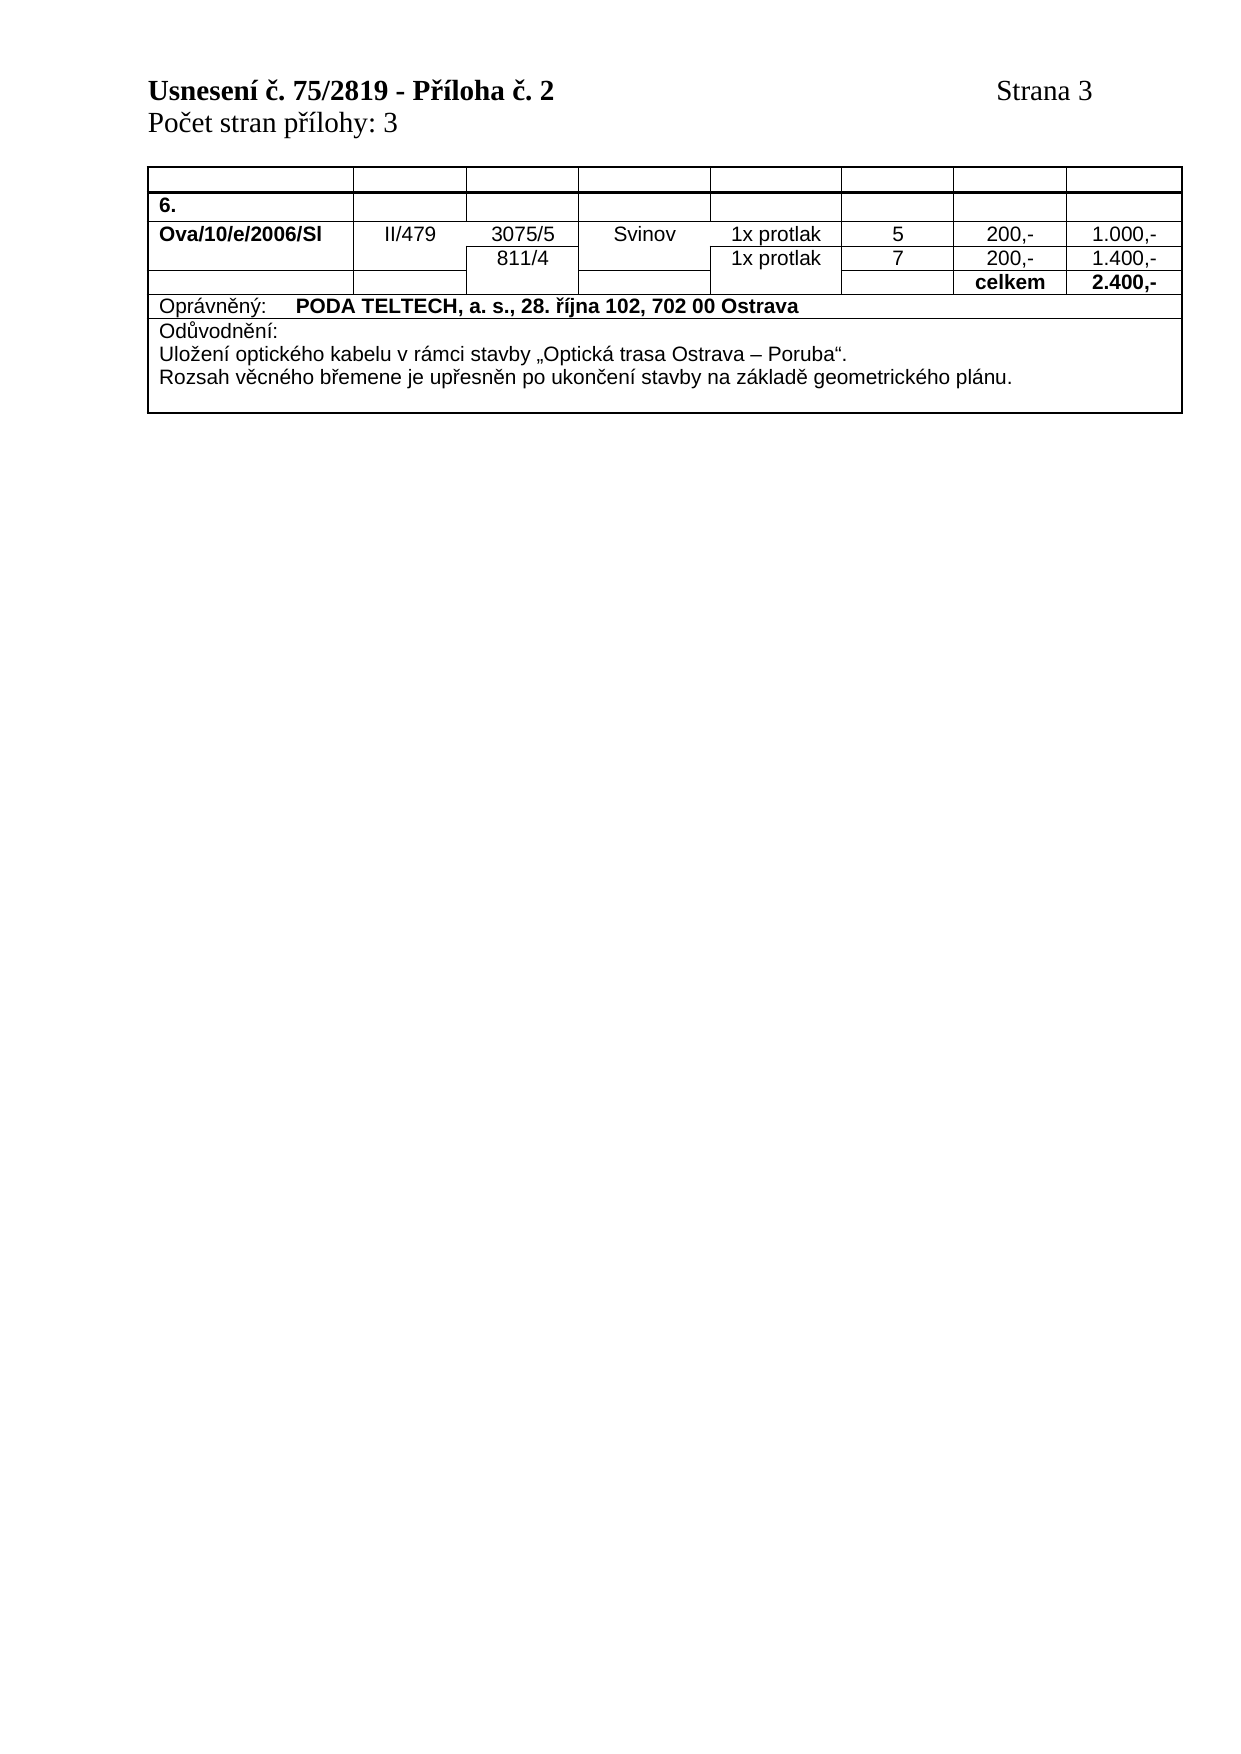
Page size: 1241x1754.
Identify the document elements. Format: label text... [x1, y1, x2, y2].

table_header 1.000,- [1067, 222, 1181, 246]
table_cell [579, 194, 710, 221]
table_header [842, 168, 953, 191]
table_cell 1x protlak [711, 247, 841, 270]
table_cell 2.400,- [1067, 271, 1181, 294]
table_cell Odůvodnění: Uložení optického kabelu v rámci stavby „Optická trasa Ostrava – Poruba“. Rozsah věcného břemene je upřesněn po ukončení stavby na základě geometrického plánu. [149, 319, 1181, 412]
table_cell 200,- [954, 247, 1066, 270]
table_cell celkem [954, 271, 1066, 294]
table_header [1067, 168, 1181, 191]
table_cell 811/4 [467, 247, 578, 270]
table_cell Ova/10/e/2006/Sl [149, 222, 353, 270]
table_cell [354, 194, 466, 221]
table_header [711, 168, 841, 191]
table_header [354, 168, 466, 191]
table_cell [1067, 194, 1181, 221]
table_cell [711, 270, 841, 294]
table_cell 1.400,- [1067, 247, 1181, 270]
table_header 200,- [954, 222, 1066, 246]
table_cell [711, 194, 841, 221]
table_cell [842, 194, 953, 221]
table_header [579, 168, 710, 191]
table_cell 7 [842, 247, 953, 270]
table_header 1x protlak [710, 222, 841, 246]
table_cell [842, 271, 953, 294]
table_header 3075/5 [466, 222, 578, 246]
table_cell II/479 [354, 222, 466, 270]
table_cell [467, 270, 578, 294]
table_cell Oprávněný: PODA TELTECH, a. s., 28. října 102, 702 00 Ostrava [149, 295, 1181, 318]
table_cell 6. [149, 194, 353, 221]
table_cell [149, 271, 353, 294]
table_header 5 [842, 222, 953, 246]
table_cell [579, 271, 710, 294]
table_cell [954, 194, 1066, 221]
table_header [467, 168, 578, 191]
table_header [149, 168, 353, 191]
table_cell Svinov [579, 222, 710, 270]
table_header [954, 168, 1066, 191]
table_cell [467, 194, 578, 221]
table_cell [354, 271, 466, 294]
